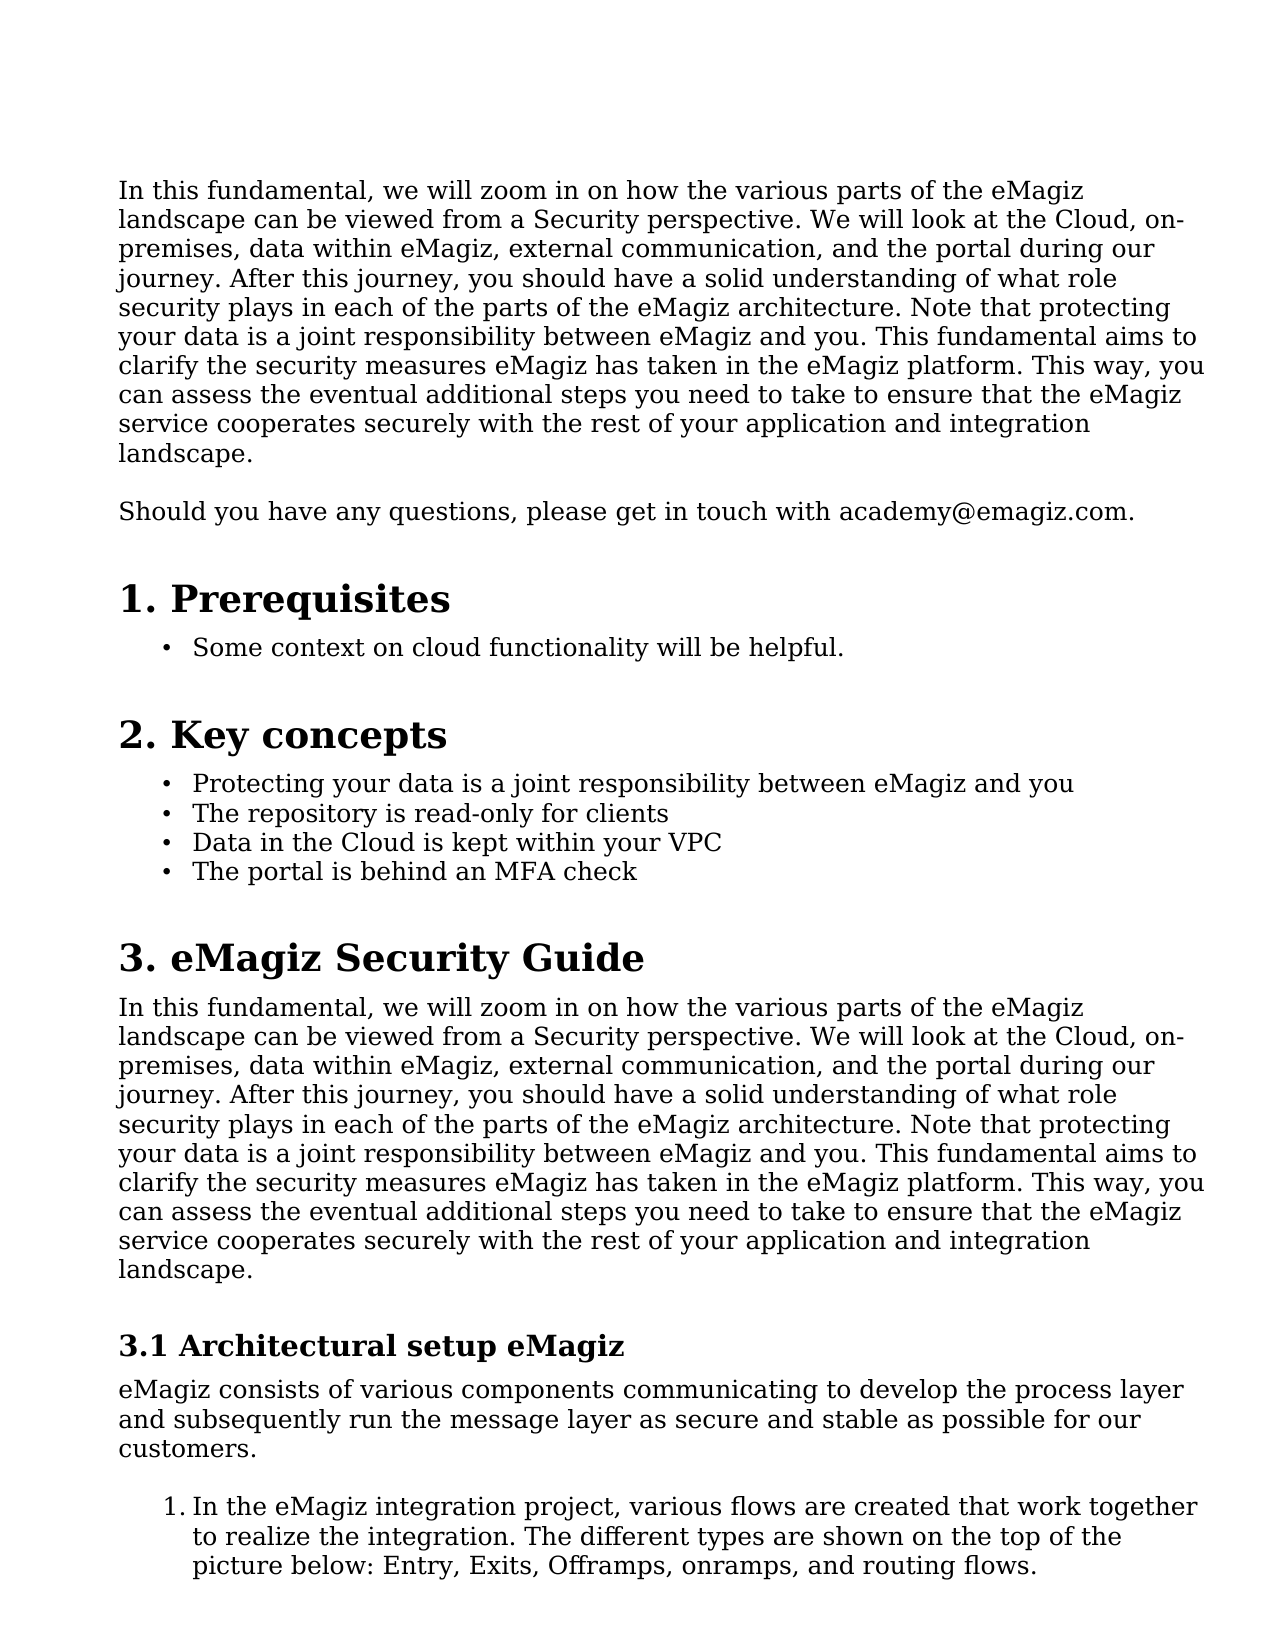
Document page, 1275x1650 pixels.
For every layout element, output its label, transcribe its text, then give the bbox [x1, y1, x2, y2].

list In the eMagiz integration project, various flows are created that work together to realize the integration. The different types are shown on the top of the picture below: Entry, Exits, Offramps, onramps, and routing flows. [162, 1493, 1216, 1580]
list Data in the Cloud is kept within your VPC [162, 828, 1216, 857]
text Should you have any questions, please get in touch with academy@emagiz.com. [118, 497, 1216, 527]
subtitle 2. Key concepts [118, 713, 1216, 757]
list The repository is read-only for clients [162, 799, 1216, 828]
subtitle 3. eMagiz Security Guide [118, 937, 1216, 981]
list The portal is behind an MFA check [162, 857, 1216, 886]
text In this fundamental, we will zoom in on how the various parts of the eMagiz landscape can be viewed from a Security perspective. We will look at the Cloud, on-premises, data within eMagiz, external communication, and the portal during our journey. After this journey, you should have a solid understanding of what role security plays in each of the parts of the eMagiz architecture. Note that protecting your data is a joint responsibility between eMagiz and you. This fundamental aims to clarify the security measures eMagiz has taken in the eMagiz platform. This way, you can assess the eventual additional steps you need to take to ensure that the eMagiz service cooperates securely with the rest of your application and integration landscape. [118, 176, 1216, 468]
text eMagiz consists of various components communicating to develop the process layer and subsequently run the message layer as secure and stable as possible for our customers. [118, 1376, 1216, 1463]
list Some context on cloud functionality will be helpful. [162, 633, 1216, 663]
subtitle 1. Prerequisites [118, 577, 1216, 621]
subtitle 3.1 Architectural setup eMagiz [118, 1329, 1216, 1363]
list Protecting your data is a joint responsibility between eMagiz and you [162, 769, 1216, 799]
text In this fundamental, we will zoom in on how the various parts of the eMagiz landscape can be viewed from a Security perspective. We will look at the Cloud, on-premises, data within eMagiz, external communication, and the portal during our journey. After this journey, you should have a solid understanding of what role security plays in each of the parts of the eMagiz architecture. Note that protecting your data is a joint responsibility between eMagiz and you. This fundamental aims to clarify the security measures eMagiz has taken in the eMagiz platform. This way, you can assess the eventual additional steps you need to take to ensure that the eMagiz service cooperates securely with the rest of your application and integration landscape. [118, 993, 1216, 1285]
